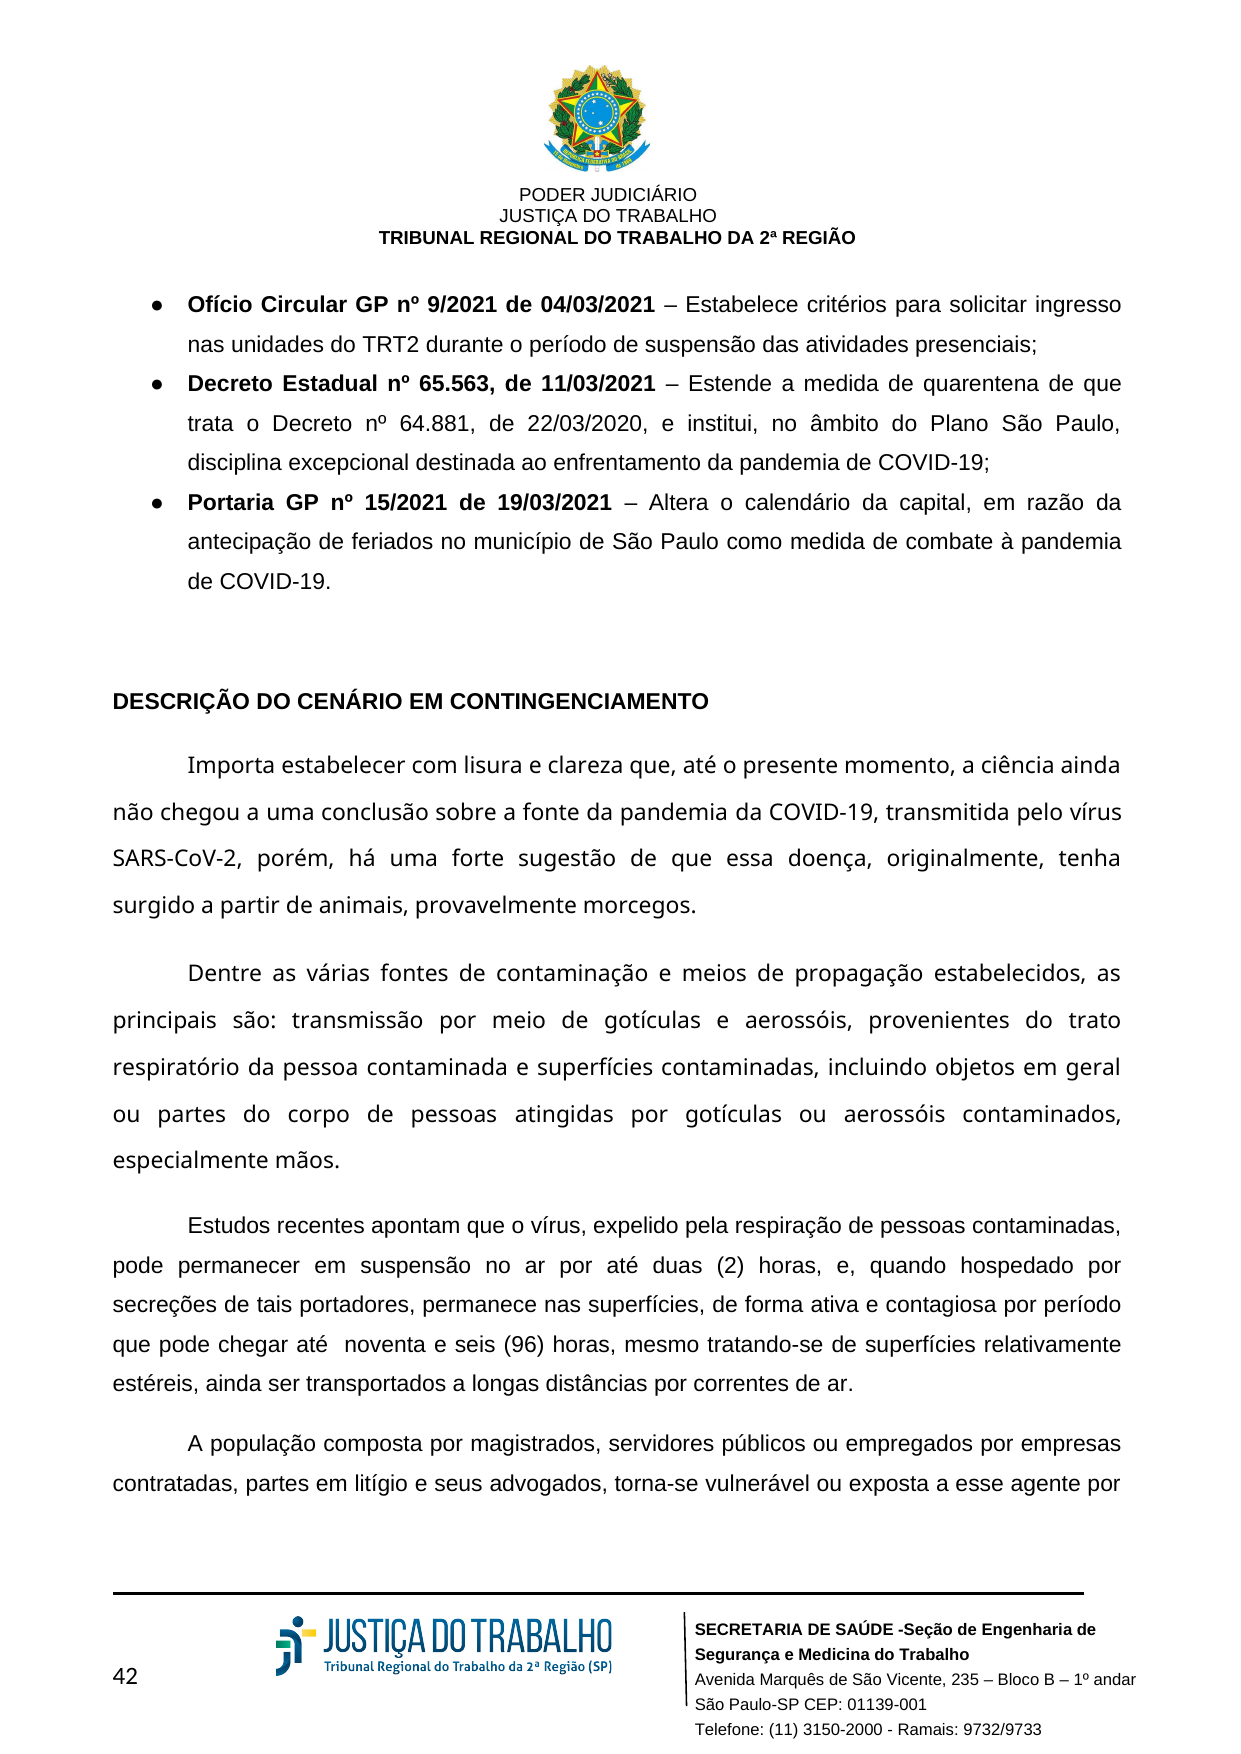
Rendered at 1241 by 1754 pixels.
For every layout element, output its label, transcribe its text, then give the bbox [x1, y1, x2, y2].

list Decreto Estadual nº 65.563, de 11/03/2021 – Estende a medida de quarentena de que trata o Decreto nº 64.881, de 22/03/2020, e institui, no âmbito do Plano São Paulo, disciplina excepcional destinada ao enfrentamento da pandemia de COVID-19; [150, 370, 1122, 476]
text Estudos recentes apontam que o vírus, expelido pela respiração de pessoas contaminadas, pode permanecer em suspensão no ar por até duas (2) horas, e, quando hospedado por secreções de tais portadores, permanece nas superfícies, de forma ativa e contagiosa por período que pode chegar até noventa e seis (96) horas, mesmo tratando-se de superfícies relativamente estéreis, ainda ser transportados a longas distâncias por correntes de ar. [112, 1212, 1122, 1396]
text DESCRIÇÃO DO CENÁRIO EM CONTINGENCIAMENTO [112, 688, 1122, 715]
text Dentre as várias fontes de contaminação e meios de propagação estabelecidos, as principais são: transmissão por meio de gotículas e aerossóis, provenientes do trato respiratório da pessoa contaminada e superfícies contaminadas, incluindo objetos em geral ou partes do corpo de pessoas atingidas por gotículas ou aerossóis contaminados, especialmente mãos. [112, 957, 1122, 1176]
text Importa estabelecer com lisura e clareza que, até o presente momento, a ciência ainda não chegou a uma conclusão sobre a fonte da pandemia da COVID-19, transmitida pelo vírus SARS-CoV-2, porém, há uma forte sugestão de que essa doença, originalmente, tenha surgido a partir de animais, provavelmente morcegos. [112, 749, 1122, 921]
picture [276, 1616, 612, 1676]
text A população composta por magistrados, servidores públicos ou empregados por empresas contratadas, partes em litígio e seus advogados, torna-se vulnerável ou exposta a esse agente por [112, 1430, 1122, 1496]
picture [543, 65, 650, 172]
list Ofício Circular GP nº 9/2021 de 04/03/2021 – Estabelece critérios para solicitar ingresso nas unidades do TRT2 durante o período de suspensão das atividades presenciais; [150, 291, 1122, 357]
list Portaria GP nº 15/2021 de 19/03/2021 – Altera o calendário da capital, em razão da antecipação de feriados no município de São Paulo como medida de combate à pandemia de COVID-19. [150, 489, 1122, 594]
